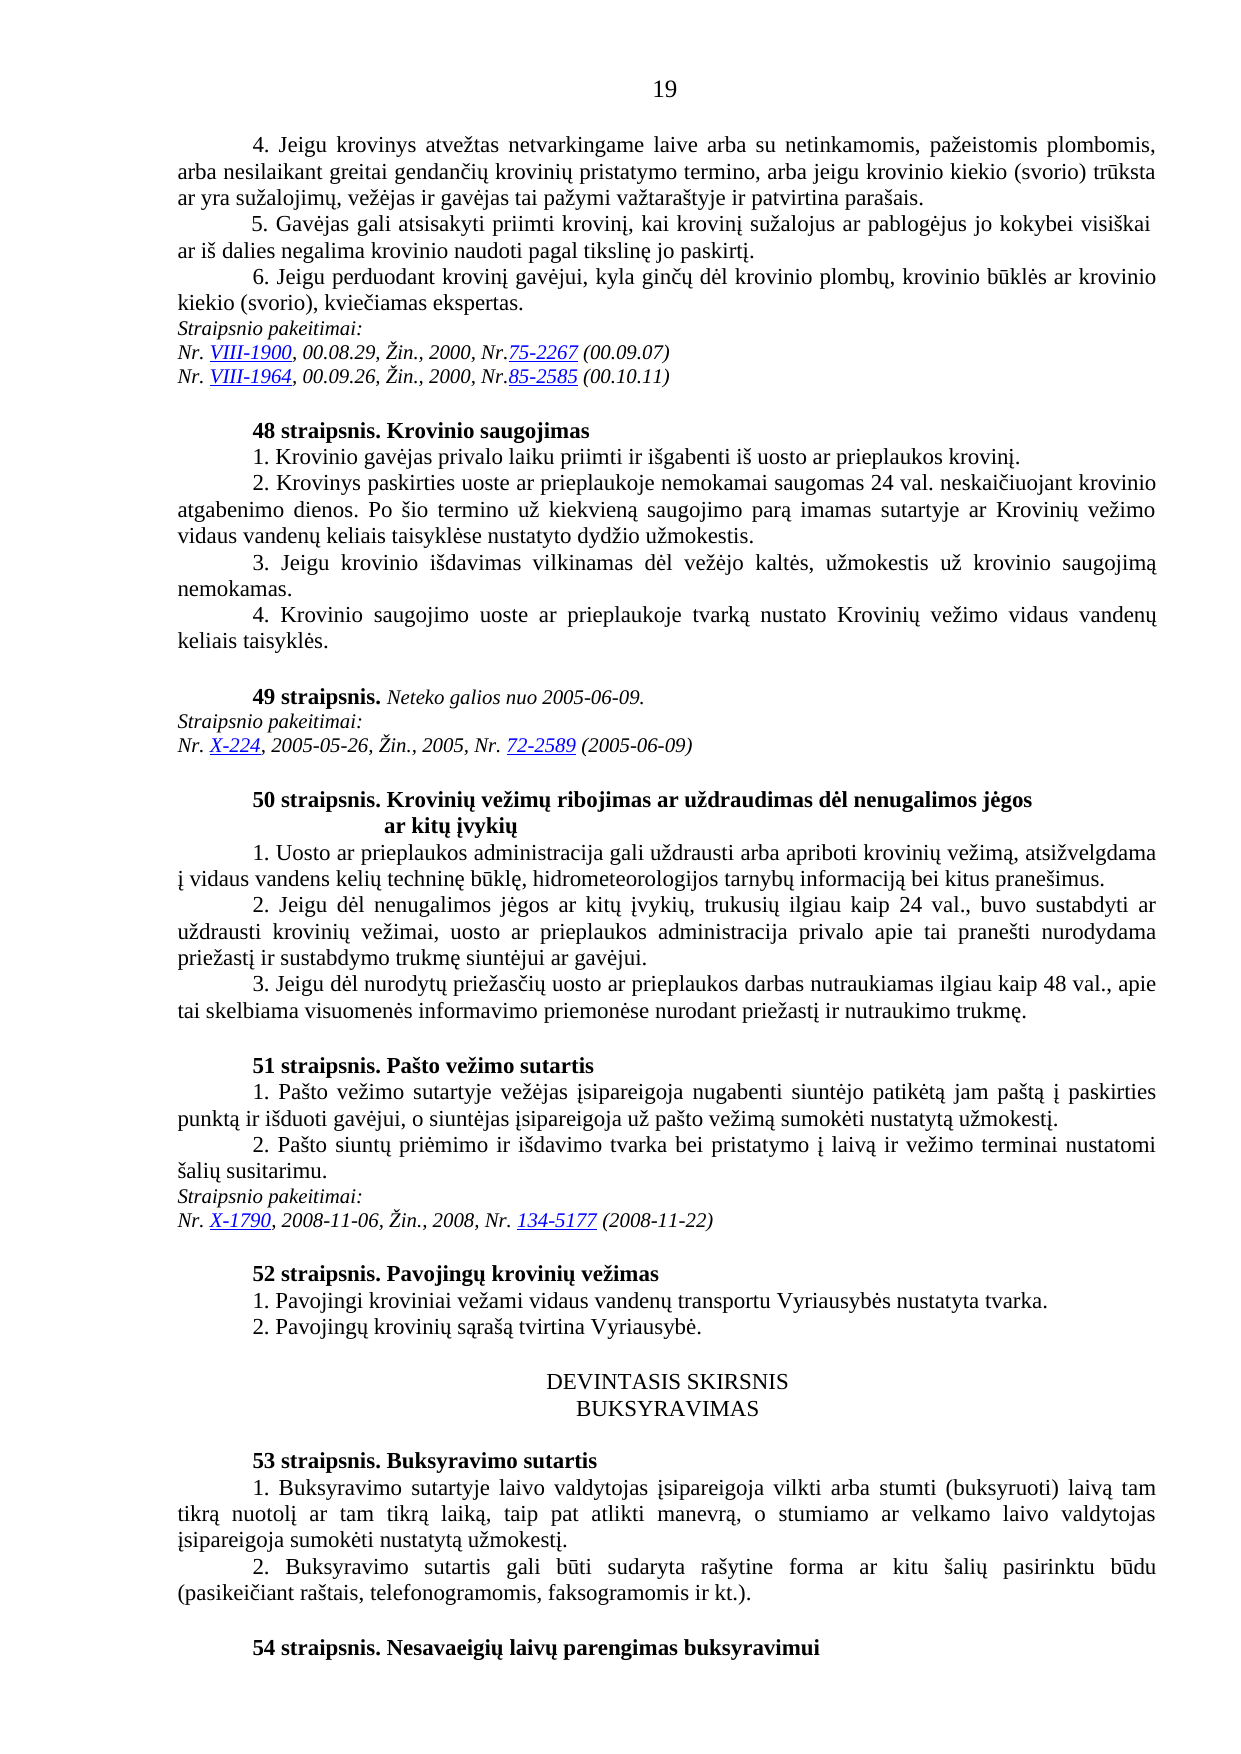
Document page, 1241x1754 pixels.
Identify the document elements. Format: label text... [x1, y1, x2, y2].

text 2. Pašto siuntų priėmimo ir išdavimo tvarka bei pristatymo į laivą ir vežimo terminai nustatomi šalių susitarimu. [177, 1131, 1158, 1184]
text Straipsnio pakeitimai: [177, 709, 1158, 733]
text 4. Krovinio saugojimo uoste ar prieplaukoje tvarką nustato Krovinių vežimo vidaus vandenų keliais taisyklės. [177, 601, 1158, 654]
text 6. Jeigu perduodant krovinį gavėjui, kyla ginčų dėl krovinio plombų, krovinio būklės ar krovinio kiekio (svorio), kviečiamas ekspertas. [177, 263, 1158, 316]
text Nr. X-224, 2005-05-26, Žin., 2005, Nr. 72-2589 (2005-06-09) [177, 733, 1158, 757]
text 50 straipsnis. Krovinių vežimų ribojimas ar uždraudimas dėl nenugalimos jėgos [177, 786, 1158, 812]
text 1. Uosto ar prieplaukos administracija gali uždrausti arba apriboti krovinių vežimą, atsižvelgdama į vidaus vandens kelių techninę būklę, hidrometeorologijos tarnybų informaciją bei kitus pranešimus. [177, 839, 1158, 891]
text 52 straipsnis. Pavojingų krovinių vežimas [177, 1261, 1158, 1287]
text Straipsnio pakeitimai: [177, 1184, 1158, 1208]
text Nr. VIII-1964, 00.09.26, Žin., 2000, Nr.85-2585 (00.10.11) [177, 364, 1158, 388]
text 1. Krovinio gavėjas privalo laiku priimti ir išgabenti iš uosto ar prieplaukos krovinį. [177, 443, 1158, 469]
text 3. Jeigu krovinio išdavimas vilkinamas dėl vežėjo kaltės, užmokestis už krovinio saugojimą nemokamas. [177, 548, 1158, 601]
text 2. Buksyravimo sutartis gali būti sudaryta rašytine forma ar kitu šalių pasirinktu būdu (pasikeičiant raštais, telefonogramomis, faksogramomis ir kt.). [177, 1553, 1158, 1606]
text Nr. X-1790, 2008-11-06, Žin., 2008, Nr. 134-5177 (2008-11-22) [177, 1208, 1158, 1232]
text 53 straipsnis. Buksyravimo sutartis [177, 1447, 1158, 1474]
text Nr. VIII-1900, 00.08.29, Žin., 2000, Nr.75-2267 (00.09.07) [177, 340, 1158, 364]
text DEVINTASIS SKIRSNIS [177, 1368, 1158, 1395]
text Straipsnio pakeitimai: [177, 316, 1158, 340]
text 51 straipsnis. Pašto vežimo sutartis [177, 1052, 1158, 1078]
text 48 straipsnis. Krovinio saugojimas [177, 417, 1158, 443]
text 1. Pavojingi kroviniai vežami vidaus vandenų transportu Vyriausybės nustatyta tvarka. [177, 1287, 1158, 1313]
text 1. Pašto vežimo sutartyje vežėjas įsipareigoja nugabenti siuntėjo patikėtą jam paštą į paskirties punktą ir išduoti gavėjui, o siuntėjas įsipareigoja už pašto vežimą sumokėti nustatytą užmokestį. [177, 1078, 1158, 1131]
text 2. Jeigu dėl nenugalimos jėgos ar kitų įvykių, trukusių ilgiau kaip 24 val., buvo sustabdyti ar uždrausti krovinių vežimai, uosto ar prieplaukos administracija privalo apie tai pranešti nurodydama priežastį ir sustabdymo trukmę siuntėjui ar gavėjui. [177, 891, 1158, 970]
text 54 straipsnis. Nesavaeigių laivų parengimas buksyravimui [177, 1634, 1158, 1661]
text ar kitų įvykių [177, 812, 1158, 839]
text BUKSYRAVIMAS [177, 1395, 1158, 1421]
text 3. Jeigu dėl nurodytų priežasčių uosto ar prieplaukos darbas nutraukiamas ilgiau kaip 48 val., apie tai skelbiama visuomenės informavimo priemonėse nurodant priežastį ir nutraukimo trukmę. [177, 970, 1158, 1023]
text 2. Pavojingų krovinių sąrašą tvirtina Vyriausybė. [177, 1313, 1158, 1339]
text 4. Jeigu krovinys atvežtas netvarkingame laive arba su netinkamomis, pažeistomis plombomis, arba nesilaikant greitai gendančių krovinių pristatymo termino, arba jeigu krovinio kiekio (svorio) trūksta ar yra sužalojimų, vežėjas ir gavėjas tai pažymi važtaraštyje ir patvirtina parašais. [177, 131, 1158, 210]
text 1. Buksyravimo sutartyje laivo valdytojas įsipareigoja vilkti arba stumti (buksyruoti) laivą tam tikrą nuotolį ar tam tikrą laiką, taip pat atlikti manevrą, o stumiamo ar velkamo laivo valdytojas įsipareigoja sumokėti nustatytą užmokestį. [177, 1474, 1158, 1553]
text 5. Gavėjas gali atsisakyti priimti krovinį, kai krovinį sužalojus ar pablogėjus jo kokybei visiškai ar iš dalies negalima krovinio naudoti pagal tikslinę jo paskirtį. [177, 210, 1152, 263]
text 49 straipsnis. Neteko galios nuo 2005-06-09. [177, 683, 1158, 709]
text 2. Krovinys paskirties uoste ar prieplaukoje nemokamai saugomas 24 val. neskaičiuojant krovinio atgabenimo dienos. Po šio termino už kiekvieną saugojimo parą imamas sutartyje ar Krovinių vežimo vidaus vandenų keliais taisyklėse nustatyto dydžio užmokestis. [177, 469, 1158, 548]
